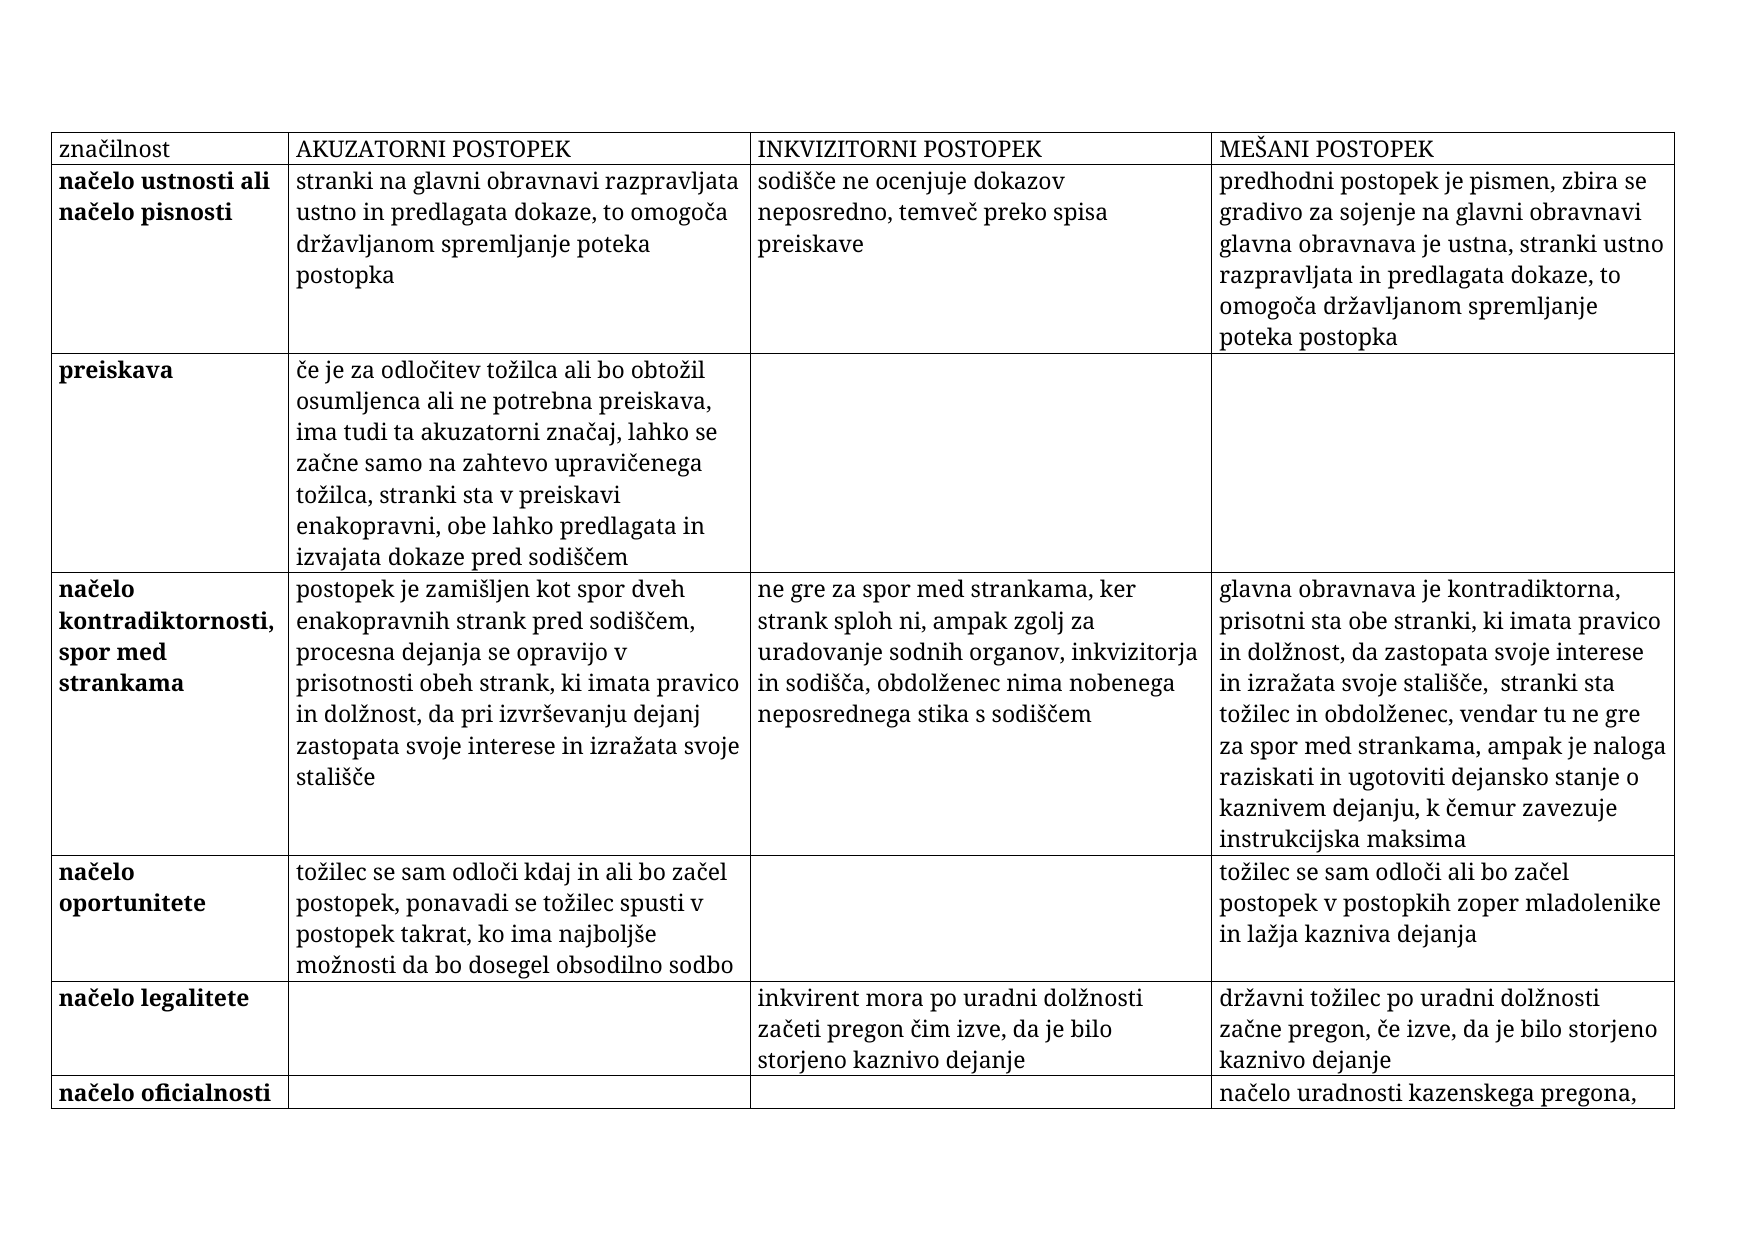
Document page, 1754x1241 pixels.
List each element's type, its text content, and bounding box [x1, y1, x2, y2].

table_cell predhodni postopek je pismen, zbira se gradivo za sojenje na glavni obravnavi glavna obravnava je ustna, stranki ustno razpravljata in predlagata dokaze, to omogoča državljanom spremljanje poteka postopka [1212, 165, 1674, 352]
table_cell [751, 1076, 1211, 1108]
table_cell stranki na glavni obravnavi razpravljata ustno in predlagata dokaze, to omogoča državljanom spremljanje poteka postopka [289, 165, 750, 352]
table_header AKUZATORNI POSTOPEK [289, 133, 750, 164]
table_header MEŠANI POSTOPEK [1212, 133, 1674, 164]
table_cell [289, 1076, 750, 1108]
table_cell če je za odločitev tožilca ali bo obtožil osumljenca ali ne potrebna preiskava, ima tudi ta akuzatorni značaj, lahko se začne samo na zahtevo upravičenega tožilca, stranki sta v preiskavi enakopravni, obe lahko predlagata in izvajata dokaze pred sodiščem [289, 354, 750, 572]
table_cell preiskava [52, 354, 288, 572]
table_cell [751, 354, 1211, 572]
table_cell načelo uradnosti kazenskega pregona, [1212, 1076, 1674, 1108]
table_cell [1212, 354, 1674, 572]
table_cell tožilec se sam odloči kdaj in ali bo začel postopek, ponavadi se tožilec spusti v postopek takrat, ko ima najboljše možnosti da bo dosegel obsodilno sodbo [289, 856, 750, 981]
table_cell tožilec se sam odloči ali bo začel postopek v postopkih zoper mladolenike in lažja kazniva dejanja [1212, 856, 1674, 981]
table_cell načelo ustnosti ali načelo pisnosti [52, 165, 288, 352]
table_cell glavna obravnava je kontradiktorna, prisotni sta obe stranki, ki imata pravico in dolžnost, da zastopata svoje interese in izražata svoje stališče, stranki sta tožilec in obdolženec, vendar tu ne gre za spor med strankama, ampak je naloga raziskati in ugotoviti dejansko stanje o kaznivem dejanju, k čemur zavezuje instrukcijska maksima [1212, 573, 1674, 854]
table_cell načelo oficialnosti [52, 1076, 288, 1108]
table_cell načelo kontradiktornosti, spor med strankama [52, 573, 288, 854]
table_cell državni tožilec po uradni dolžnosti začne pregon, če izve, da je bilo storjeno kaznivo dejanje [1212, 982, 1674, 1075]
table_cell ne gre za spor med strankama, ker strank sploh ni, ampak zgolj za uradovanje sodnih organov, inkvizitorja in sodišča, obdolženec nima nobenega neposrednega stika s sodiščem [751, 573, 1211, 854]
table_cell [289, 982, 750, 1075]
table_cell [751, 856, 1211, 981]
table_cell načelo legalitete [52, 982, 288, 1075]
table_header INKVIZITORNI POSTOPEK [751, 133, 1211, 164]
table_cell sodišče ne ocenjuje dokazov neposredno, temveč preko spisa preiskave [751, 165, 1211, 352]
table_cell načelo oportunitete [52, 856, 288, 981]
table_header značilnost [52, 133, 288, 164]
table_cell postopek je zamišljen kot spor dveh enakopravnih strank pred sodiščem, procesna dejanja se opravijo v prisotnosti obeh strank, ki imata pravico in dolžnost, da pri izvrševanju dejanj zastopata svoje interese in izražata svoje stališče [289, 573, 750, 854]
table_cell inkvirent mora po uradni dolžnosti začeti pregon čim izve, da je bilo storjeno kaznivo dejanje [751, 982, 1211, 1075]
